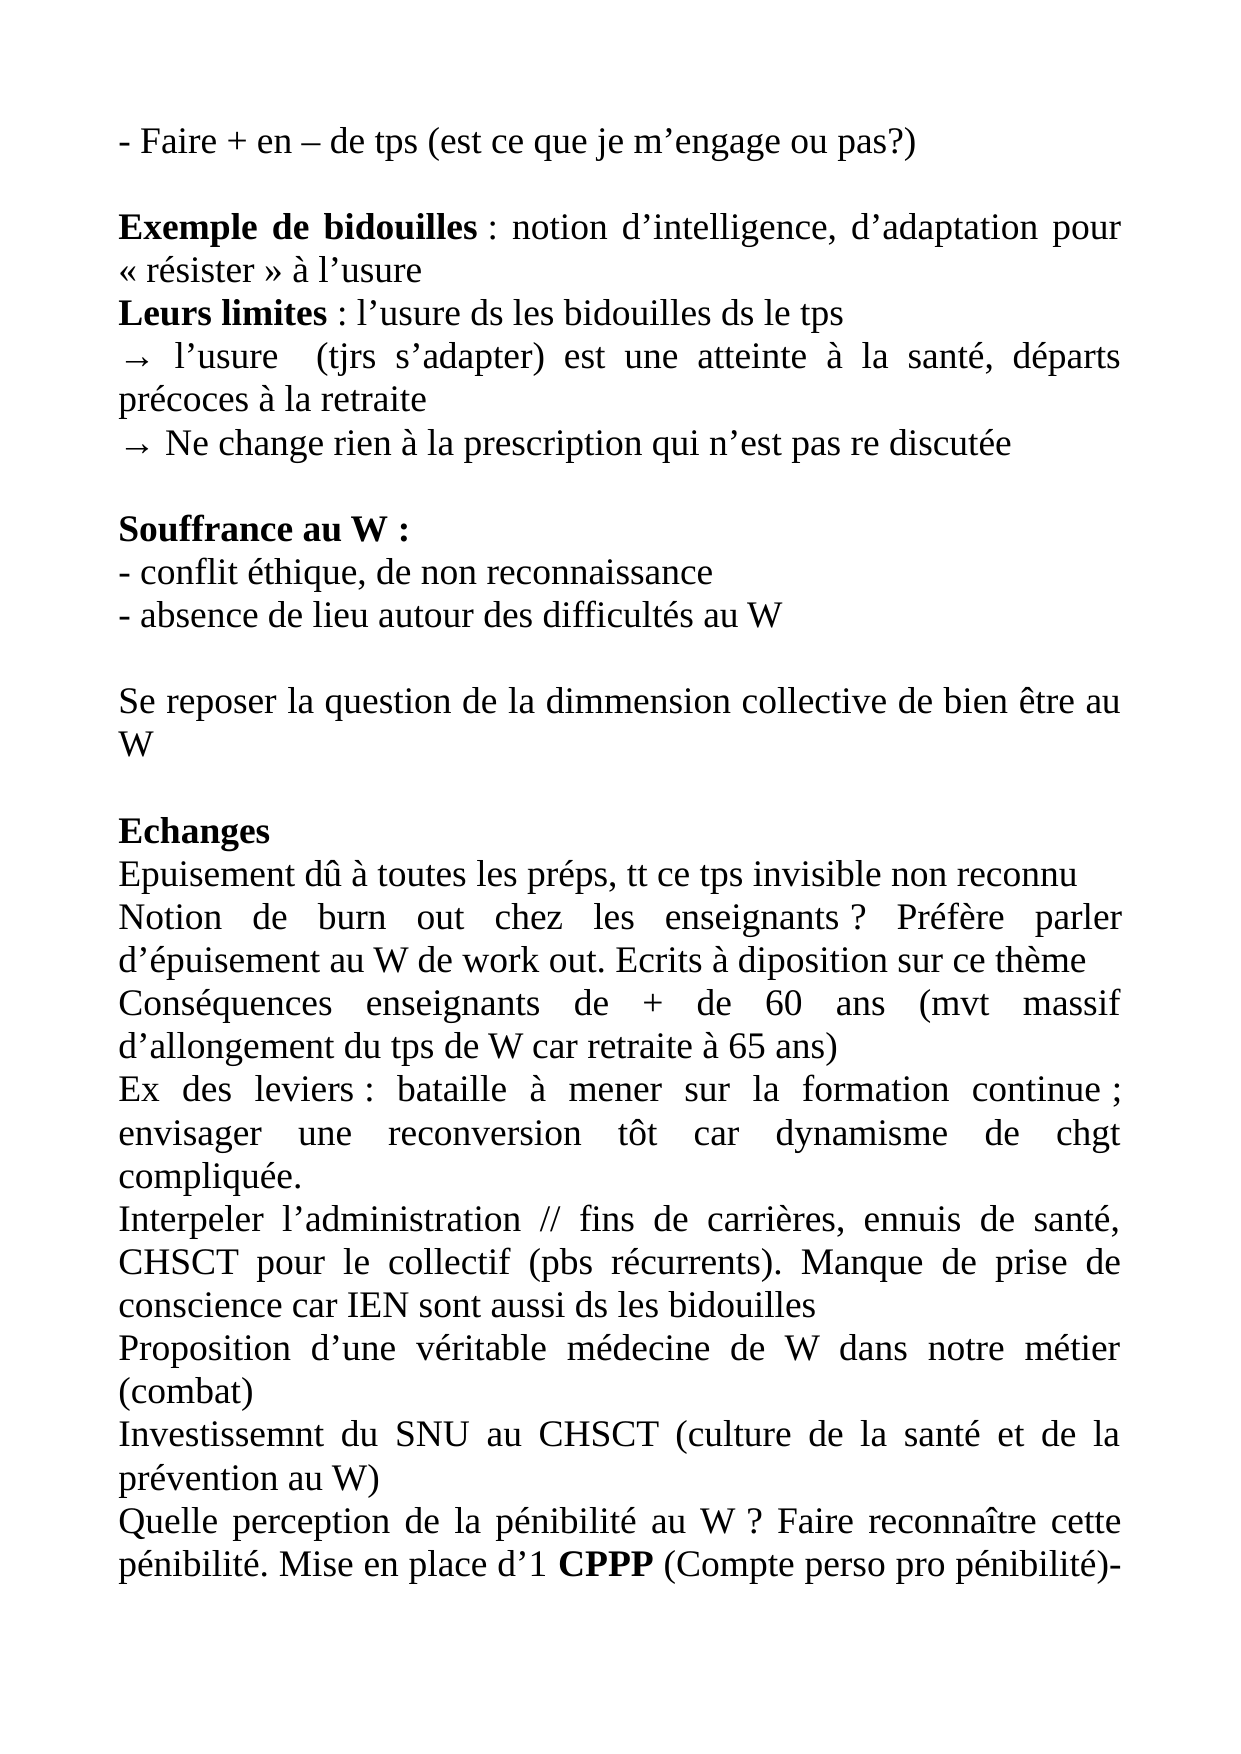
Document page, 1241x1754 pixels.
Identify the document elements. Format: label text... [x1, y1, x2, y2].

text Souffrance au W : [118, 506, 1122, 549]
text → Ne change rien à la prescription qui n’est pas re discutée [118, 420, 1122, 463]
text Ex des leviers : bataille à mener sur la formation continue ; envisager une reconversion tôt car dynamisme de chgt compliquée. [118, 1067, 1122, 1196]
text Conséquences enseignants de + de 60 ans (mvt massif d’allongement du tps de W car retraite à 65 ans) [118, 981, 1122, 1067]
text Se reposer la question de la dimmension collective de bien être au W [118, 679, 1122, 765]
text → l’usure (tjrs s’adapter) est une atteinte à la santé, départs précoces à la retraite [118, 334, 1122, 420]
text Notion de burn out chez les enseignants ? Préfère parler d’épuisement au W de work out. Ecrits à diposition sur ce thème [118, 894, 1122, 981]
text Investissemnt du SNU au CHSCT (culture de la santé et de la prévention au W) [118, 1412, 1122, 1498]
text - absence de lieu autour des difficultés au W [118, 592, 1122, 636]
text Leurs limites : l’usure ds les bidouilles ds le tps [118, 291, 1122, 334]
text Quelle perception de la pénibilité au W ? Faire reconnaître cette pénibilité. Mise en place d’1 CPPP (Compte perso pro pénibilité)- [118, 1498, 1122, 1584]
text Epuisement dû à toutes les préps, tt ce tps invisible non reconnu [118, 851, 1122, 894]
text - Faire + en – de tps (est ce que je m’engage ou pas?) [118, 118, 1122, 161]
text Exemple de bidouilles : notion d’intelligence, d’adaptation pour « résister » à l’usure [118, 204, 1122, 291]
text Proposition d’une véritable médecine de W dans notre métier (combat) [118, 1326, 1122, 1412]
text Echanges [118, 808, 1122, 851]
text Interpeler l’administration // fins de carrières, ennuis de santé, CHSCT pour le collectif (pbs récurrents). Manque de prise de conscience car IEN sont aussi ds les bidouilles [118, 1196, 1122, 1326]
text - conflit éthique, de non reconnaissance [118, 549, 1122, 592]
